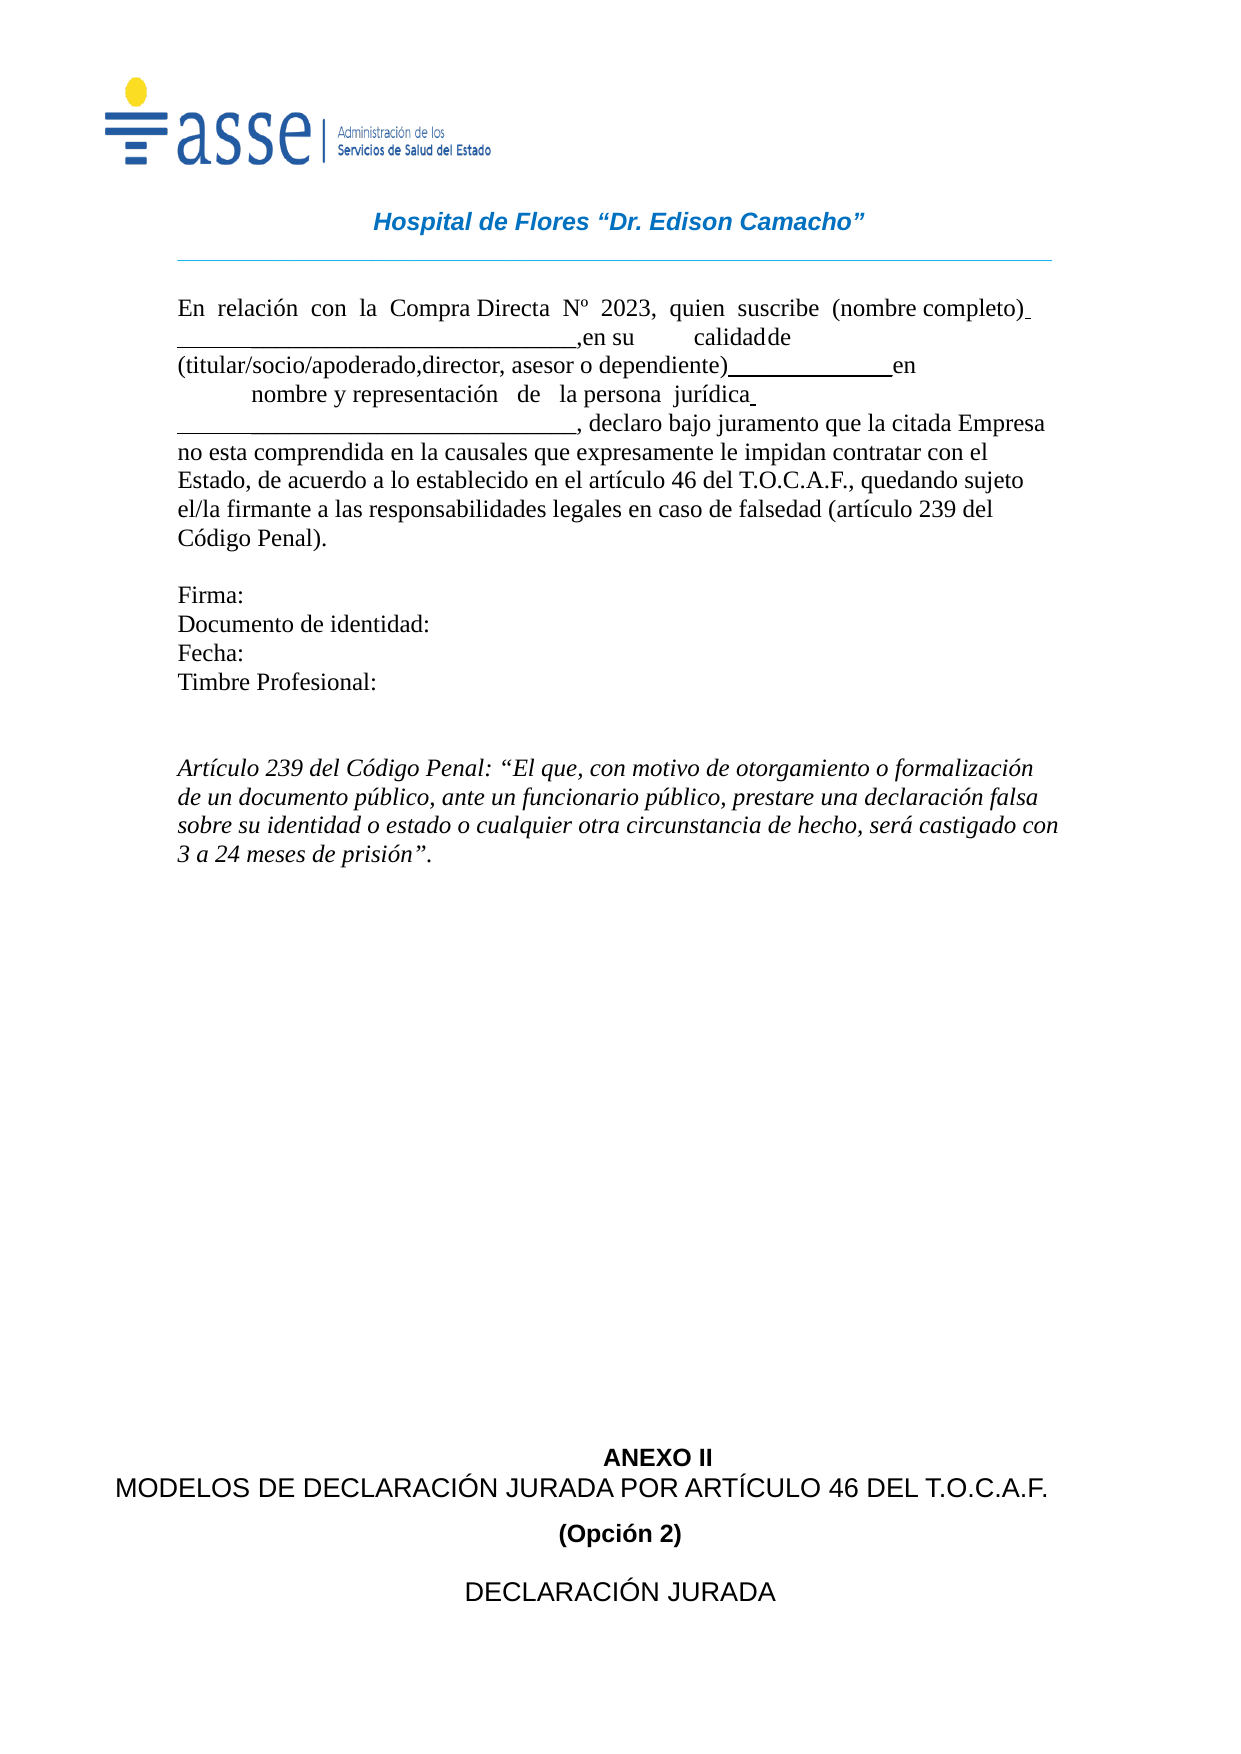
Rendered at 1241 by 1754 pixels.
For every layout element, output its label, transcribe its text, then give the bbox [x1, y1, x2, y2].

text DECLARACIÓN JURADA [177, 1576, 1063, 1607]
text Artículo 239 del Código Penal: “El que, con motivo de otorgamiento o formalización de un documento público, ante un funcionario público, prestare una declaración falsa sobre su identidad o estado o cualquier otra circunstancia de hecho, será castigado con 3 a 24 meses de prisión”. [177, 753, 1063, 868]
text Documento de identidad: [177, 609, 1063, 638]
text Firma: [177, 580, 1063, 609]
subtitle MODELOS DE DECLARACIÓN JURADA POR ARTÍCULO 46 DEL T.O.C.A.F. [100, 1472, 1063, 1503]
text Fecha: [177, 638, 1063, 667]
text En relación con la Compra Directa Nº 2023, quien suscribe (nombre completo) __________________________,en su calidad de (titular/socio/apoderado,director, asesor o dependiente) __________en nombre y representación de la persona jurídica __________________________, declaro bajo juramento que la citada Empresa no esta comprendida en la causales que expresamente le impidan contratar con el Estado, de acuerdo a lo establecido en el artículo 46 del T.O.C.A.F., quedando sujeto el/la firmante a las responsabilidades legales en caso de falsedad (artículo 239 del Código Penal). [177, 293, 1063, 552]
text (Opción 2) [177, 1518, 1063, 1547]
list ANEXO II [252, 1443, 1063, 1472]
text Timbre Profesional: [177, 667, 1063, 695]
